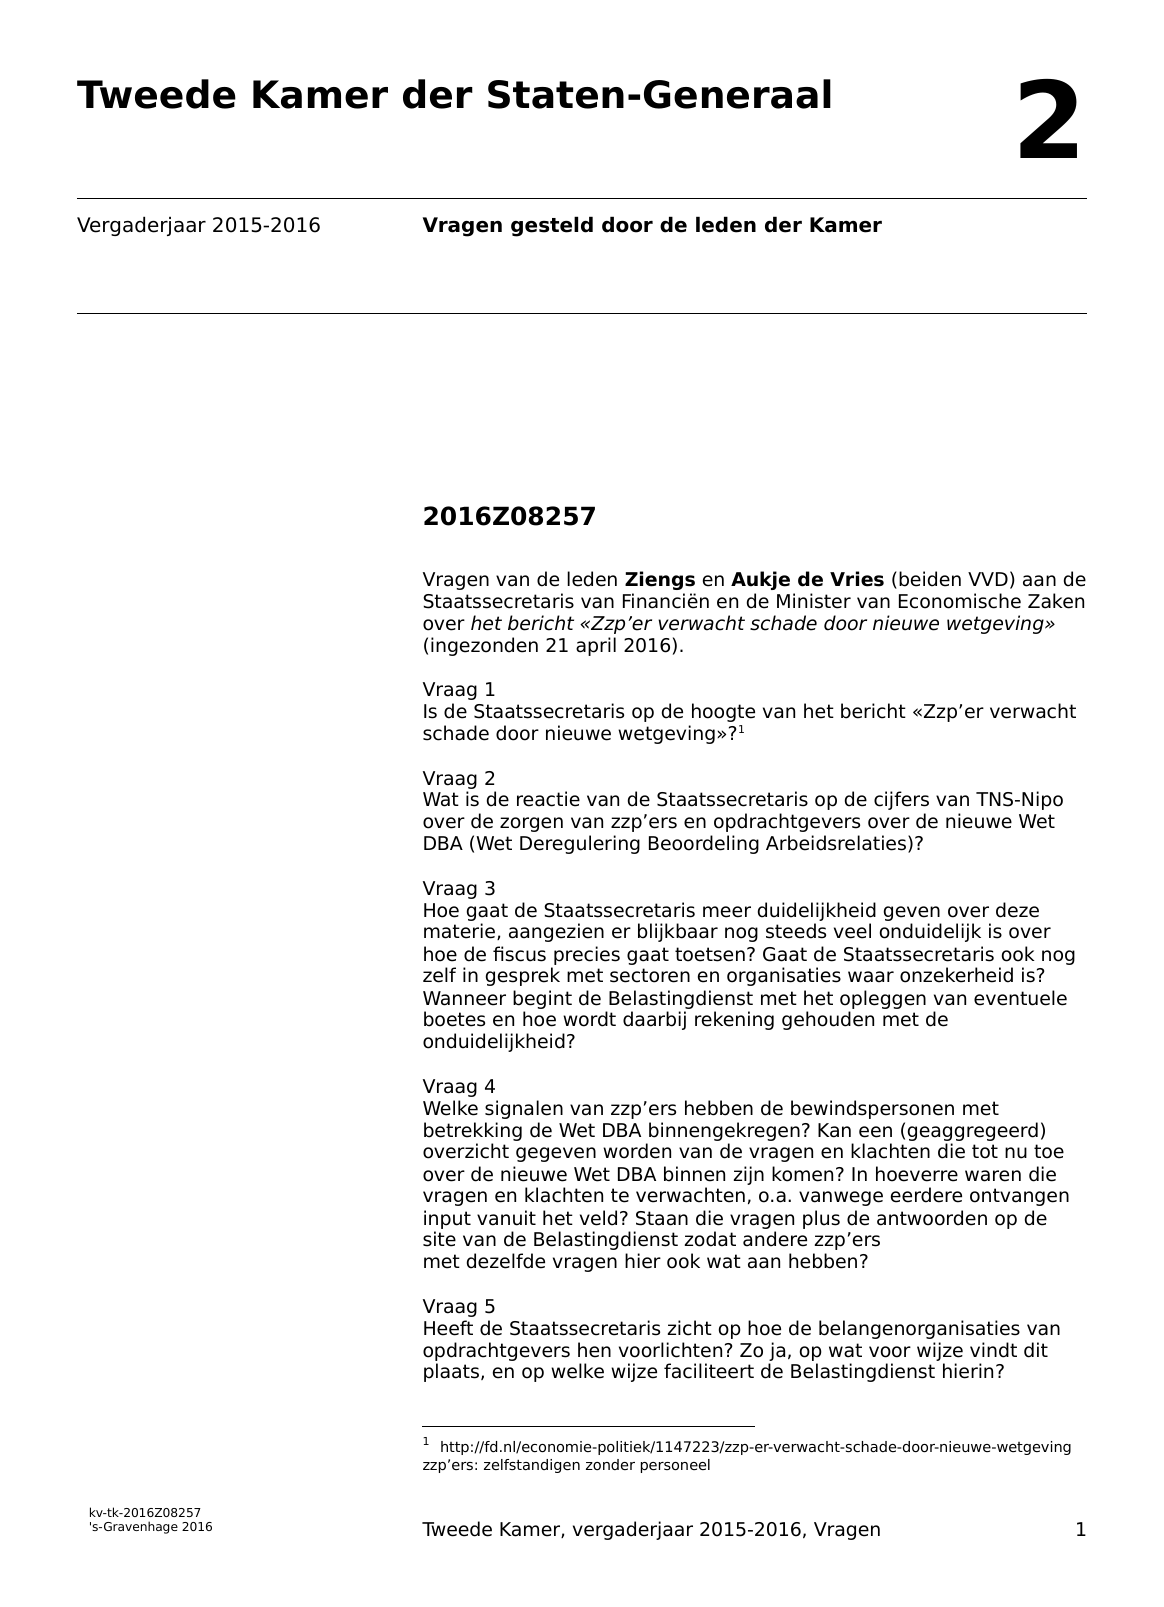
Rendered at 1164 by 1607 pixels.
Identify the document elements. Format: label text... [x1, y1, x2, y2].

text Vraag 5 [422, 1296, 1087, 1317]
text Vraag 4 [422, 1076, 1087, 1097]
text met dezelfde vragen hier ook wat aan hebben? [422, 1251, 1087, 1273]
text Vraag 3 [422, 877, 1087, 899]
text kv-tk-2016Z08257 [88, 1506, 323, 1520]
text Heeft de Staatssecretaris zicht op hoe de belangenorganisaties van opdrachtgevers hen voorlichten? Zo ja, op wat voor wijze vindt dit plaats, en op welke wijze faciliteert de Belastingdienst hierin? [422, 1317, 1087, 1383]
text Wat is de reactie van de Staatssecretaris op de cijfers van TNS-Nipo over de zorgen van zzp’ers en opdrachtgevers over de nieuwe Wet DBA (Wet Deregulering Beoordeling Arbeidsrelaties)? [422, 789, 1087, 855]
table_cell Vergaderjaar 2015-2016 [77, 199, 422, 313]
text Is de Staatssecretaris op de hoogte van het bericht «Zzp’er verwacht schade door nieuwe wetgeving»? [422, 701, 1087, 745]
text Vraag 1 [422, 679, 1087, 701]
text 's-Gravenhage 2016 [88, 1520, 323, 1534]
text 2016Z08257 [422, 502, 1087, 531]
table_cell Vragen gesteld door de leden der Kamer [422, 199, 1087, 313]
text zzp’ers: zelfstandigen zonder personeel [422, 1457, 1087, 1474]
text Vragen van de leden Ziengs en Aukje de Vries (beiden VVD) aan de Staatssecretaris van Financiën en de Minister van Economische Zaken over het bericht «Zzp’er verwacht schade door nieuwe wetgeving» (ingezonden 21 april 2016). [422, 569, 1087, 657]
text Welke signalen van zzp’ers hebben de bewindspersonen met betrekking de Wet DBA binnengekregen? Kan een (geaggregeerd) overzicht gegeven worden van de vragen en klachten die tot nu toe over de nieuwe Wet DBA binnen zijn komen? In hoeverre waren die vragen en klachten te verwachten, o.a. vanwege eerdere ontvangen input vanuit het veld? Staan die vragen plus de antwoorden op de site van de Belastingdienst zodat andere zzp’ers [422, 1097, 1087, 1251]
table_header Tweede Kamer der Staten-Generaal [77, 59, 886, 198]
table_header 2 [886, 59, 1087, 198]
text Vraag 2 [422, 767, 1087, 789]
text http://fd.nl/economie-politiek/1147223/zzp-er-verwacht-schade-door-nieuwe-wetgeving [422, 1435, 1087, 1457]
text Hoe gaat de Staatssecretaris meer duidelijkheid geven over deze materie, aangezien er blijkbaar nog steeds veel onduidelijk is over hoe de fiscus precies gaat toetsen? Gaat de Staatssecretaris ook nog zelf in gesprek met sectoren en organisaties waar onzekerheid is? Wanneer begint de Belastingdienst met het opleggen van eventuele boetes en hoe wordt daarbij rekening gehouden met de onduidelijkheid? [422, 899, 1087, 1053]
